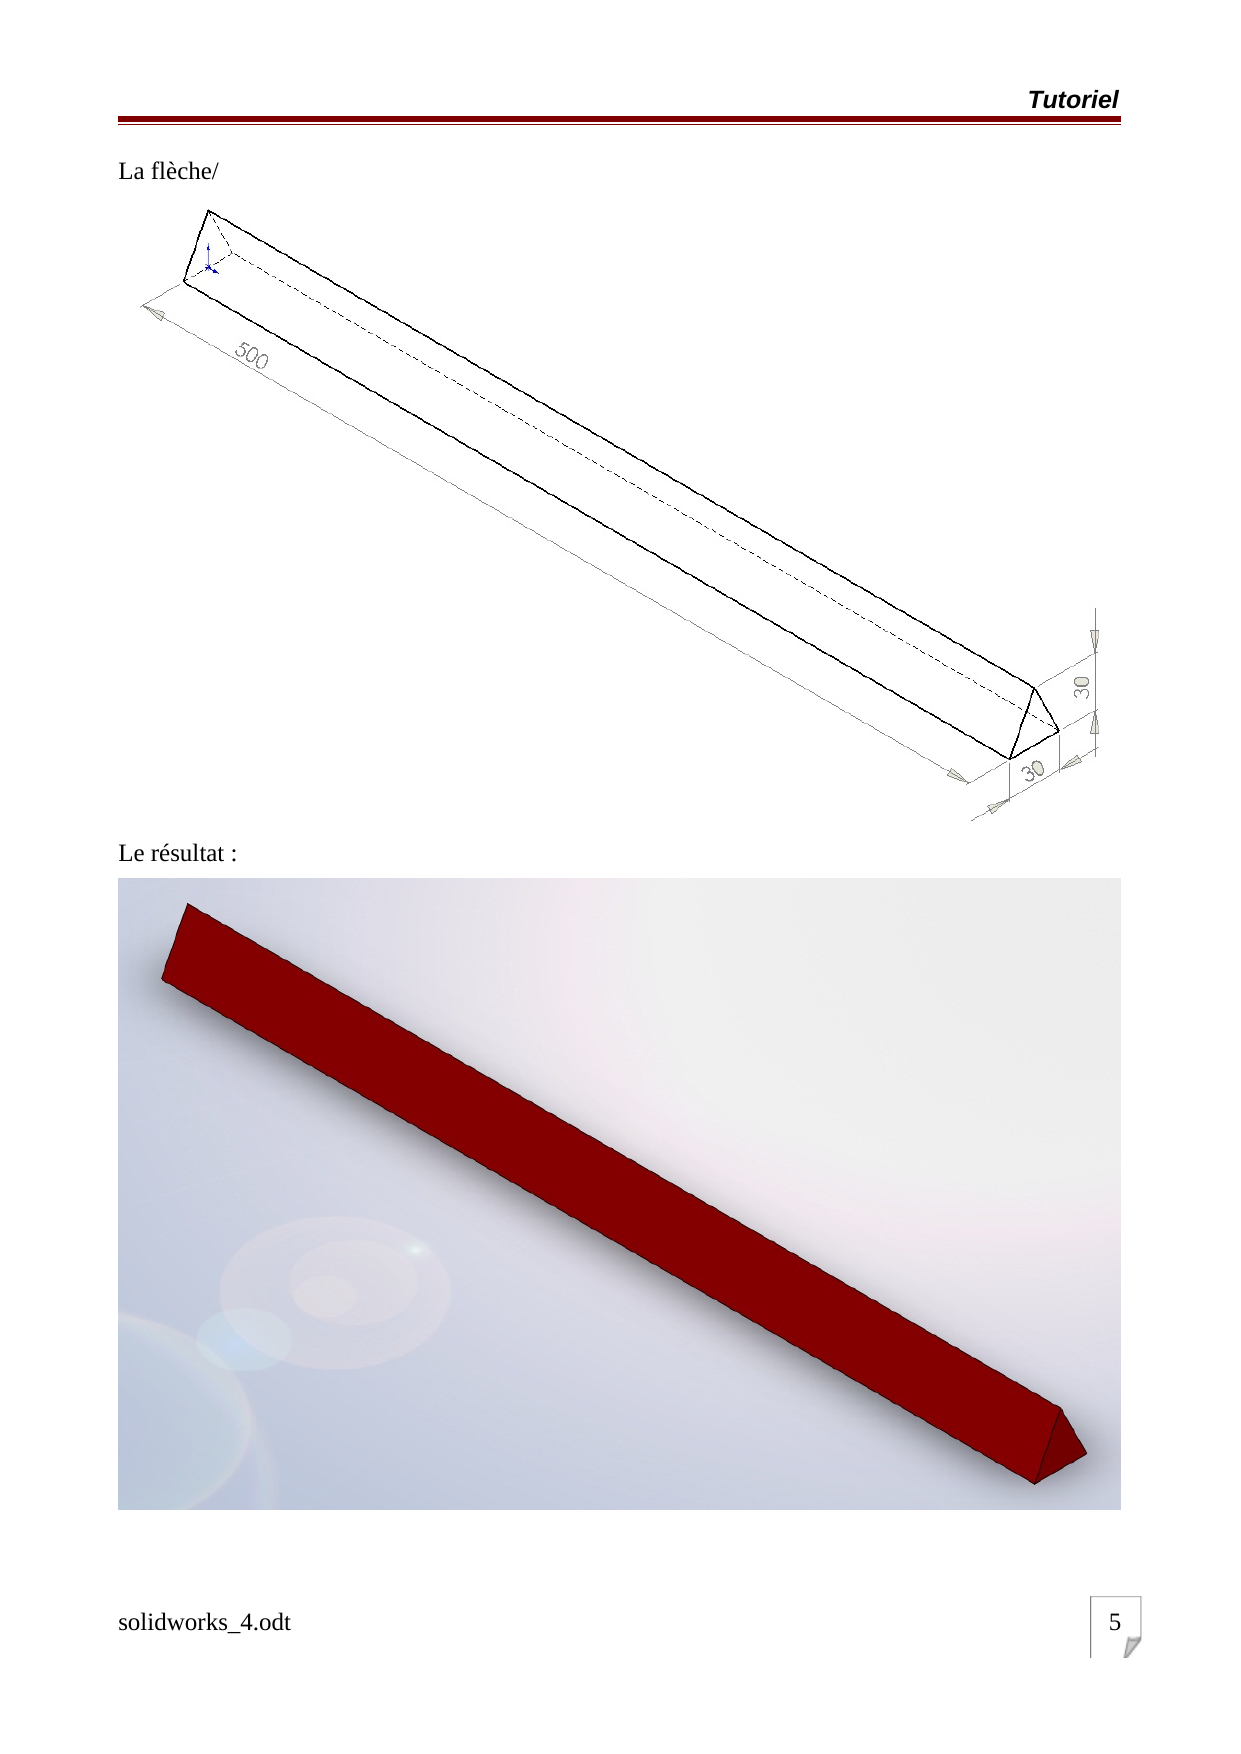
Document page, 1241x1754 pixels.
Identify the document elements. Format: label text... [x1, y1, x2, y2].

picture [118, 878, 1121, 1510]
text La flèche/ [118, 156, 1121, 185]
picture [118, 196, 1121, 827]
text Le résultat : [118, 838, 1121, 867]
